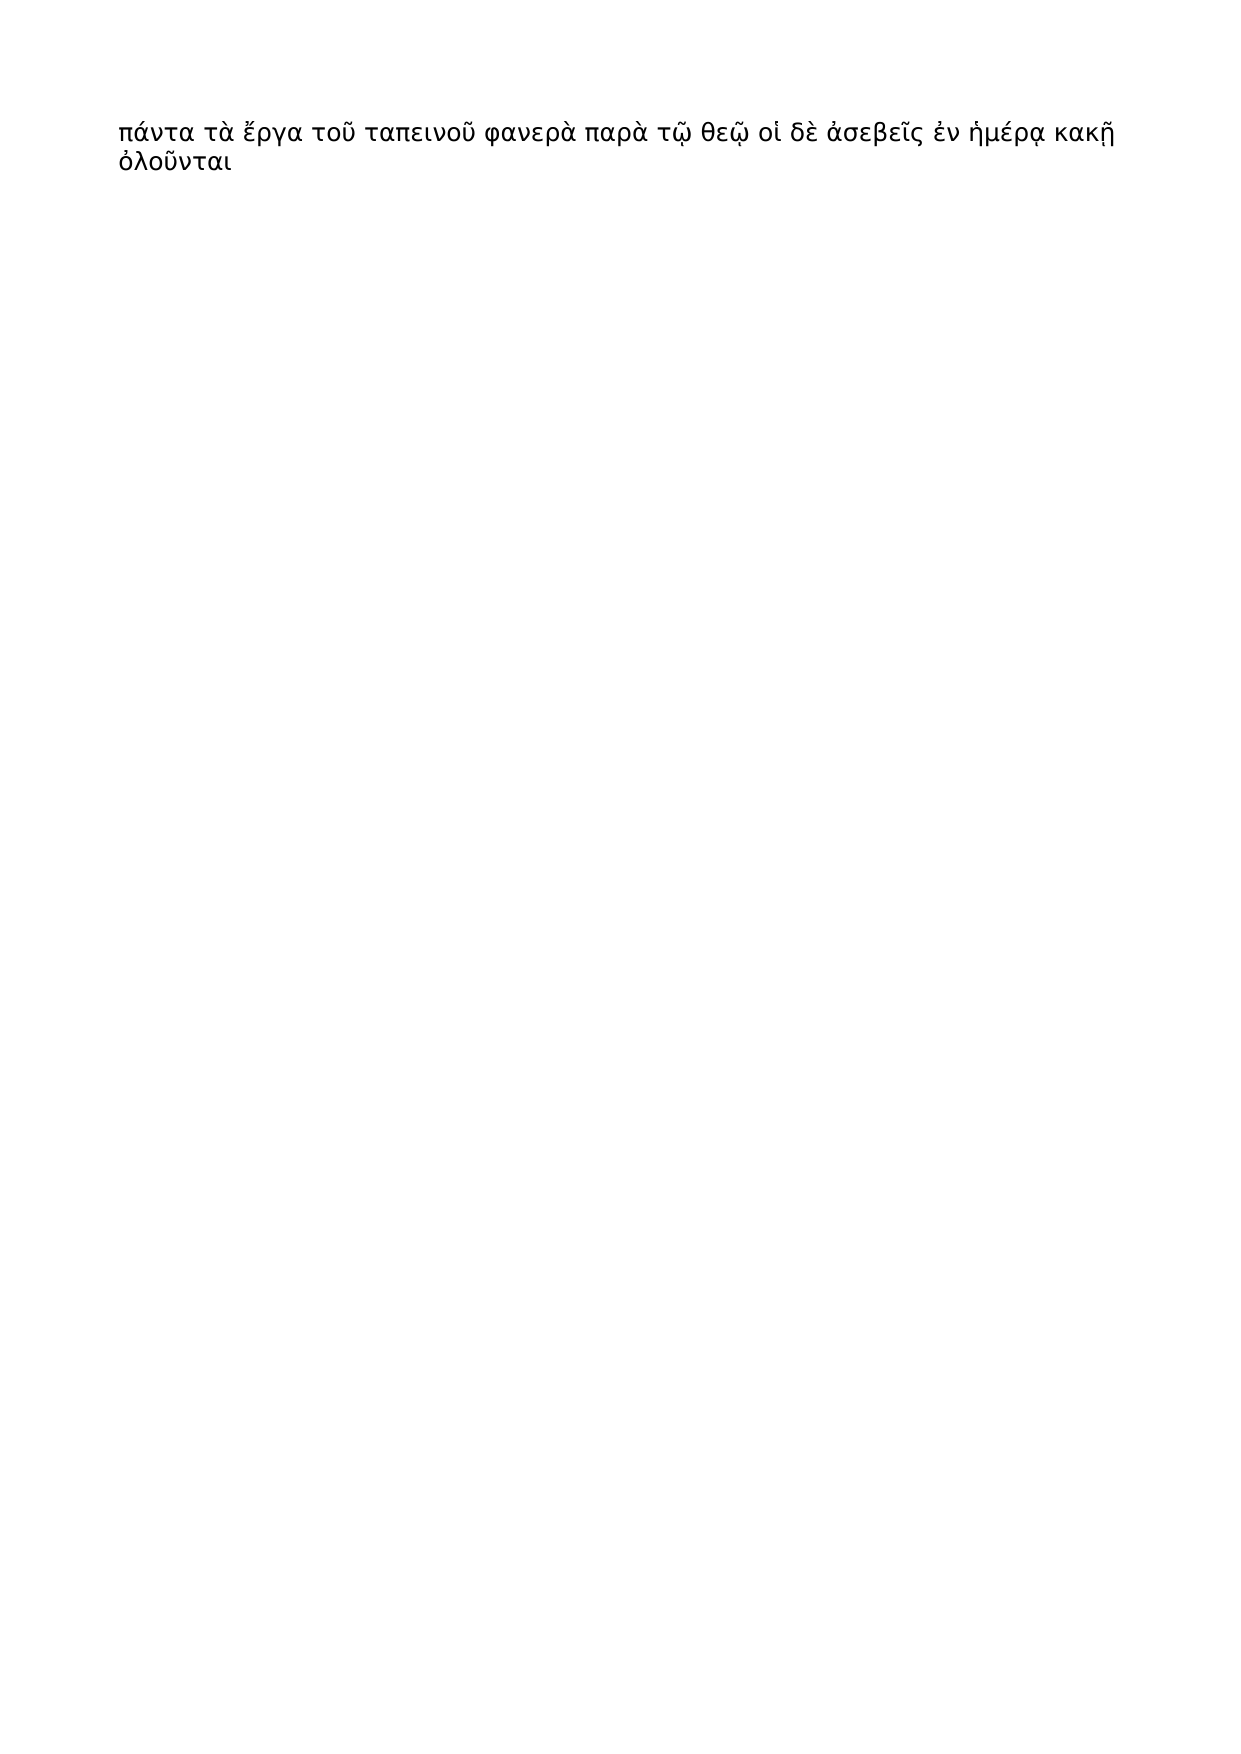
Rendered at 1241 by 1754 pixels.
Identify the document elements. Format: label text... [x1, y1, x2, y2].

text πάντα τὰ ἔργα τοῦ ταπεινοῦ φανερὰ παρὰ τῷ θεῷ οἱ δὲ ἀσεβεῖς ἐν ἡμέρᾳ κακῇ ὀλοῦνται [118, 118, 1122, 176]
